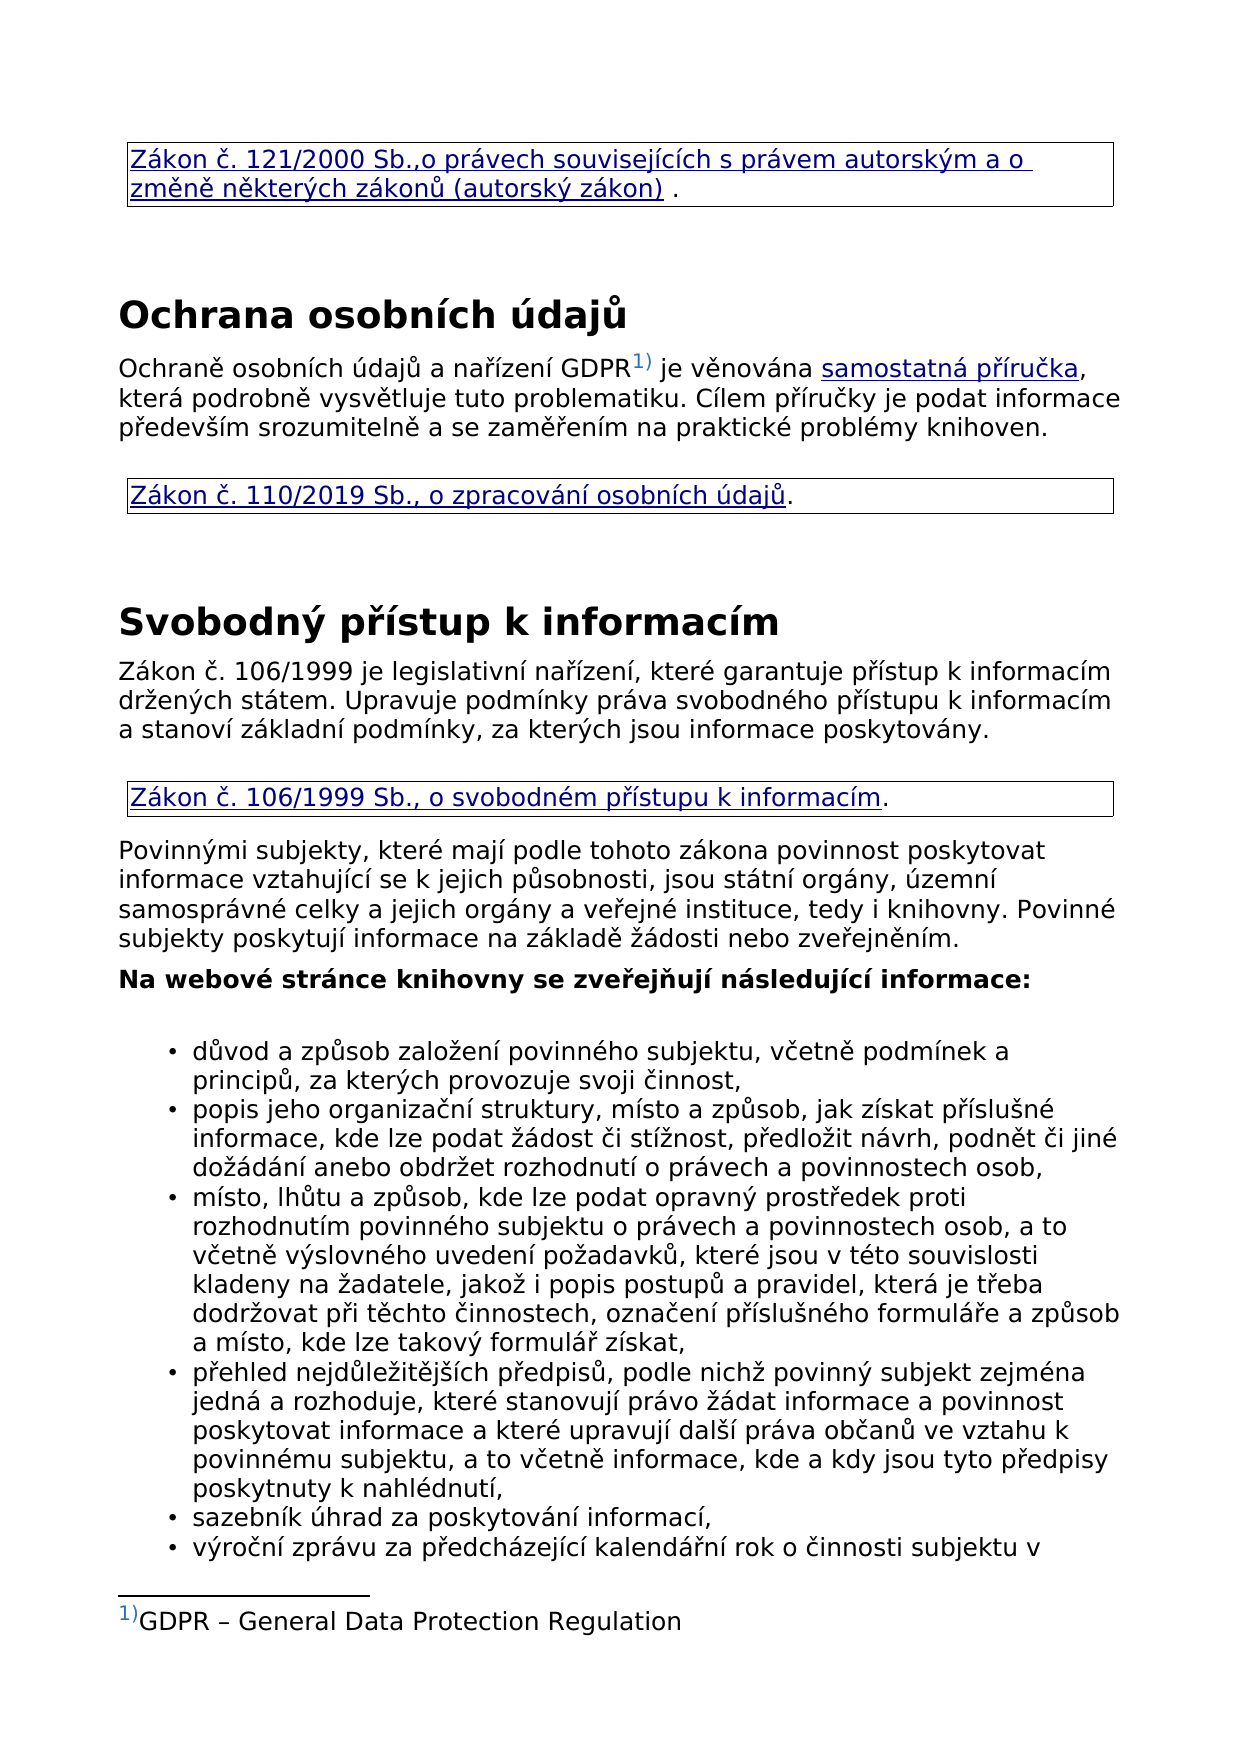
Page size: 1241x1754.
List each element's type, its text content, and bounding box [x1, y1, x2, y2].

list výroční zprávu za předcházející kalendářní rok o činnosti subjektu v [177, 1533, 1122, 1562]
text GDPR – General Data Protection Regulation [118, 1602, 1122, 1636]
list důvod a způsob založení povinného subjektu, včetně podmínek a principů, za kterých provozuje svoji činnost, [177, 1037, 1122, 1095]
table_header Zákon č. 106/1999 Sb., o svobodném přístupu k informacím. [128, 782, 1113, 816]
subtitle Ochrana osobních údajů [118, 293, 1122, 337]
table_header Zákon č. 110/2019 Sb., o zpracování osobních údajů. [128, 479, 1113, 513]
text Ochraně osobních údajů a nařízení GDPR je věnována samostatná příručka, která podrobně vysvětluje tuto problematiku. Cílem příručky je podat informace především srozumitelně a se zaměřením na praktické problémy knihoven. [118, 350, 1122, 442]
list sazebník úhrad za poskytování informací, [177, 1503, 1122, 1533]
table_header Zákon č. 121/2000 Sb.,o právech souvisejících s právem autorským a o změně některých zákonů (autorský zákon) . [128, 143, 1113, 206]
subtitle Svobodný přístup k informacím [118, 601, 1122, 644]
list místo, lhůtu a způsob, kde lze podat opravný prostředek proti rozhodnutím povinného subjektu o právech a povinnostech osob, a to včetně výslovného uvedení požadavků, které jsou v této souvislosti kladeny na žadatele, jakož i popis postupů a pravidel, která je třeba dodržovat při těchto činnostech, označení příslušného formuláře a způsob a místo, kde lze takový formulář získat, [177, 1183, 1122, 1358]
text Zákon č. 106/1999 je legislativní nařízení, které garantuje přístup k informacím držených státem. Upravuje podmínky práva svobodného přístupu k informacím a stanoví základní podmínky, za kterých jsou informace poskytovány. [118, 657, 1122, 744]
list přehled nejdůležitějších předpisů, podle nichž povinný subjekt zejména jedná a rozhoduje, které stanovují právo žádat informace a povinnost poskytovat informace a které upravují další práva občanů ve vztahu k povinnému subjektu, a to včetně informace, kde a kdy jsou tyto předpisy poskytnuty k nahlédnutí, [177, 1358, 1122, 1503]
text Na webové stránce knihovny se zveřejňují následující informace: [118, 966, 1122, 995]
text Povinnými subjekty, které mají podle tohoto zákona povinnost poskytovat informace vztahující se k jejich působnosti, jsou státní orgány, územní samosprávné celky a jejich orgány a veřejné instituce, tedy i knihovny. Povinné subjekty poskytují informace na základě žádosti nebo zveřejněním. [118, 757, 1122, 953]
list popis jeho organizační struktury, místo a způsob, jak získat příslušné informace, kde lze podat žádost či stížnost, předložit návrh, podnět či jiné dožádání anebo obdržet rozhodnutí o právech a povinnostech osob, [177, 1095, 1122, 1183]
